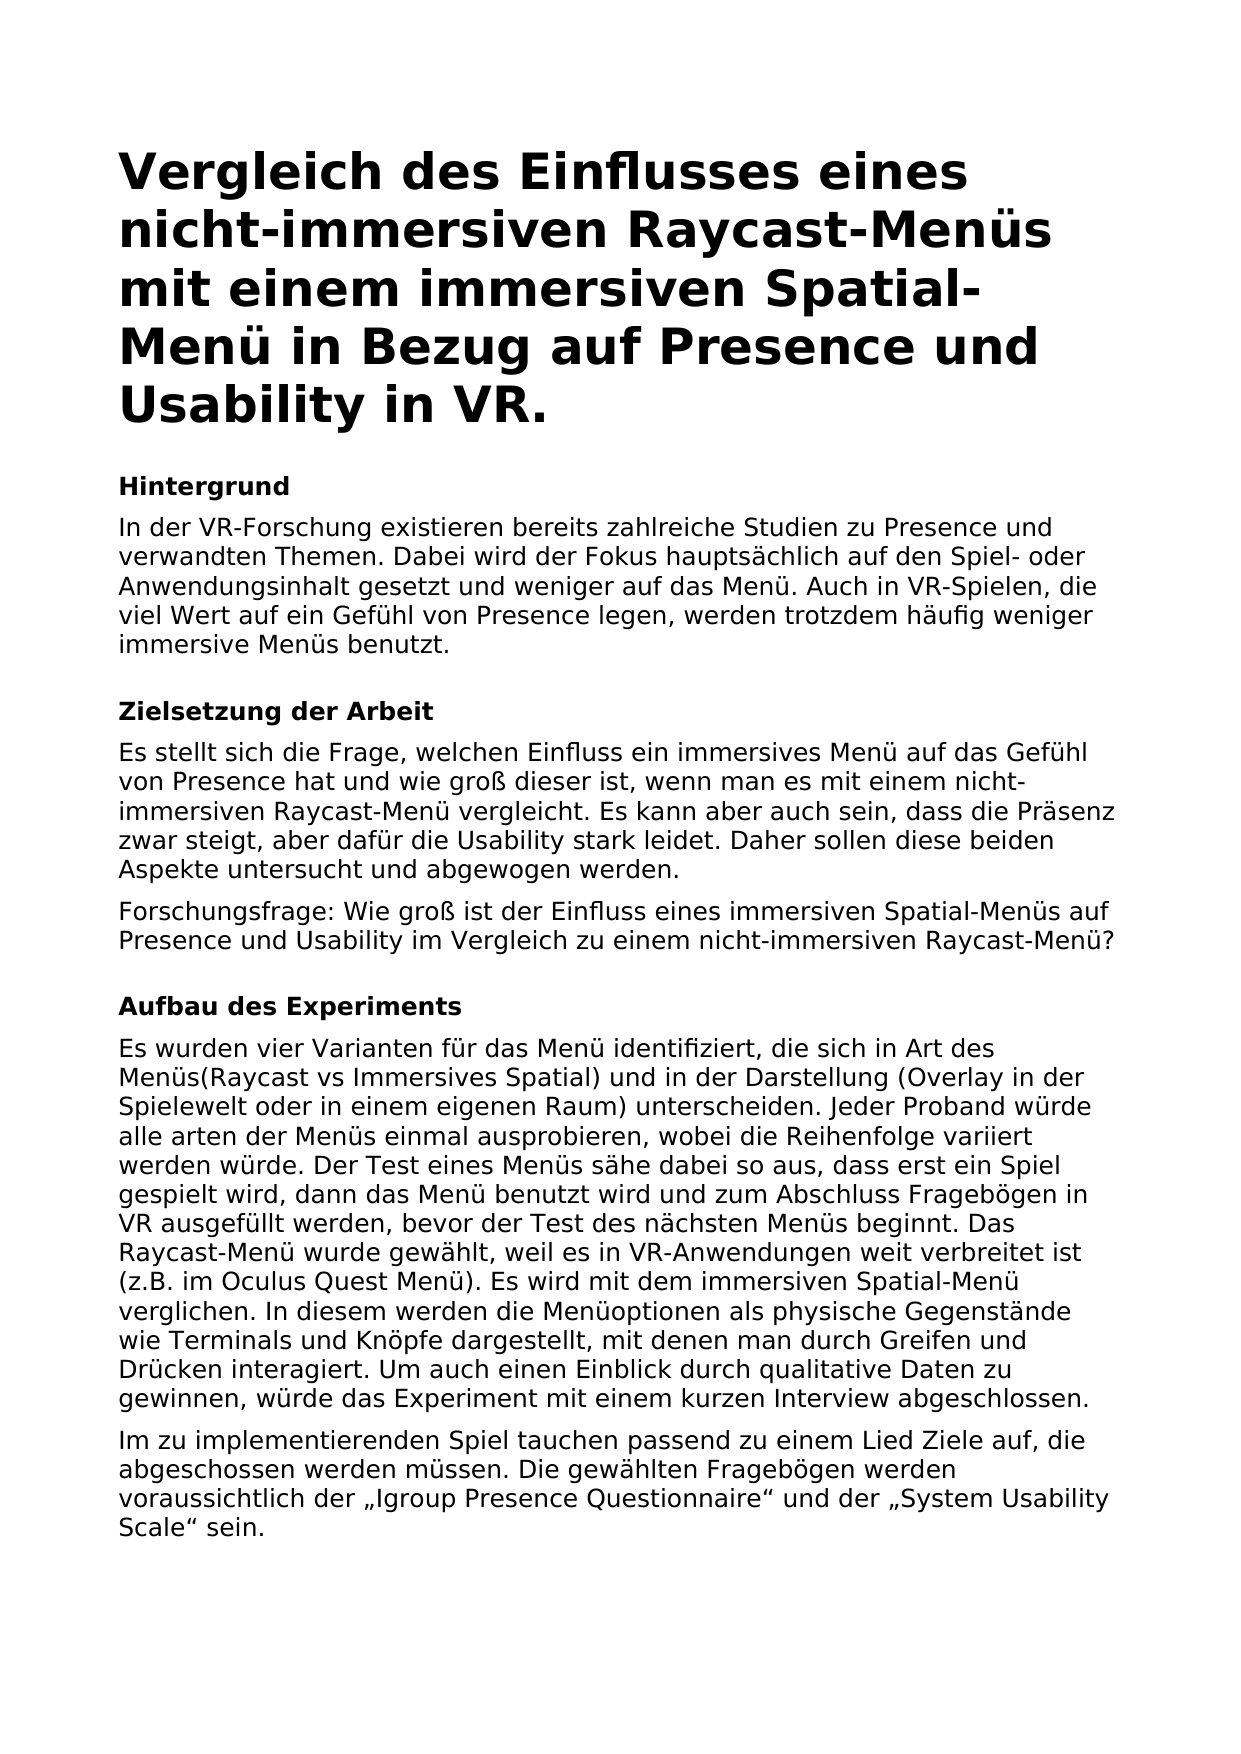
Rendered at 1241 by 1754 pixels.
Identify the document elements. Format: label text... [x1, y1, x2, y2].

text Es stellt sich die Frage, welchen Einfluss ein immersives Menü auf das Gefühl von Presence hat und wie groß dieser ist, wenn man es mit einem nicht-immersiven Raycast-Menü vergleicht. Es kann aber auch sein, dass die Präsenz zwar steigt, aber dafür die Usability stark leidet. Daher sollen diese beiden Aspekte untersucht und abgewogen werden. [118, 738, 1122, 884]
text Forschungsfrage: Wie groß ist der Einfluss eines immersiven Spatial-Menüs auf Presence und Usability im Vergleich zu einem nicht-immersiven Raycast-Menü? [118, 897, 1122, 955]
subtitle Zielsetzung der Arbeit [118, 697, 1122, 726]
text Es wurden vier Varianten für das Menü identifiziert, die sich in Art des Menüs(Raycast vs Immersives Spatial) und in der Darstellung (Overlay in der Spielewelt oder in einem eigenen Raum) unterscheiden. Jeder Proband würde alle arten der Menüs einmal ausprobieren, wobei die Reihenfolge variiert werden würde. Der Test eines Menüs sähe dabei so aus, dass erst ein Spiel gespielt wird, dann das Menü benutzt wird und zum Abschluss Fragebögen in VR ausgefüllt werden, bevor der Test des nächsten Menüs beginnt. Das Raycast-Menü wurde gewählt, weil es in VR-Anwendungen weit verbreitet ist (z.B. im Oculus Quest Menü). Es wird mit dem immersiven Spatial-Menü verglichen. In diesem werden die Menüoptionen als physische Gegenstände wie Terminals und Knöpfe dargestellt, mit denen man durch Greifen und Drücken interagiert. Um auch einen Einblick durch qualitative Daten zu gewinnen, würde das Experiment mit einem kurzen Interview abgeschlossen. [118, 1034, 1122, 1413]
subtitle Vergleich des Einflusses eines nicht-immersiven Raycast-Menüs mit einem immersiven Spatial-Menü in Bezug auf Presence und Usability in VR. [118, 143, 1122, 434]
subtitle Hintergrund [118, 472, 1122, 501]
text In der VR-Forschung existieren bereits zahlreiche Studien zu Presence und verwandten Themen. Dabei wird der Fokus hauptsächlich auf den Spiel- oder Anwendungsinhalt gesetzt und weniger auf das Menü. Auch in VR-Spielen, die viel Wert auf ein Gefühl von Presence legen, werden trotzdem häufig weniger immersive Menüs benutzt. [118, 513, 1122, 659]
text Im zu implementierenden Spiel tauchen passend zu einem Lied Ziele auf, die abgeschossen werden müssen. Die gewählten Fragebögen werden voraussichtlich der „Igroup Presence Questionnaire“ und der „System Usability Scale“ sein. [118, 1426, 1122, 1543]
subtitle Aufbau des Experiments [118, 993, 1122, 1022]
